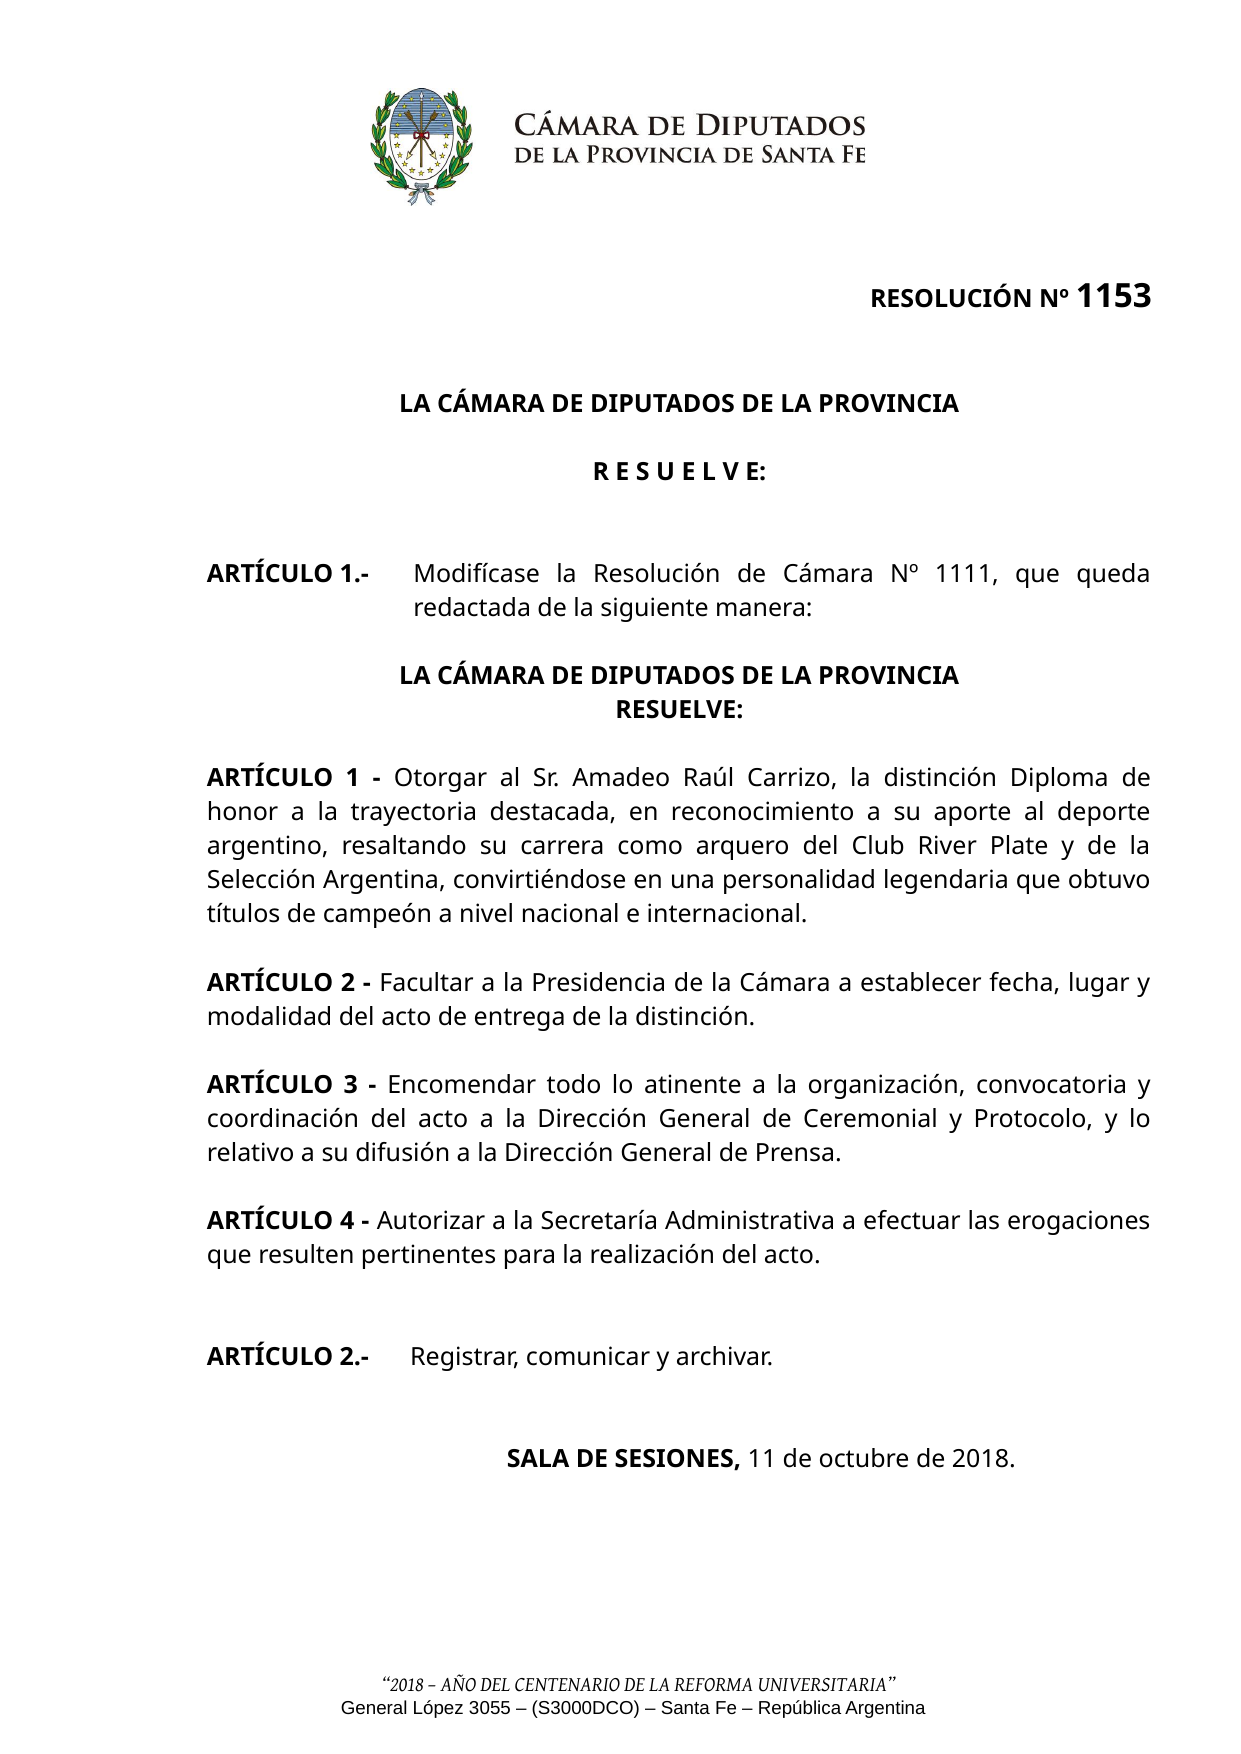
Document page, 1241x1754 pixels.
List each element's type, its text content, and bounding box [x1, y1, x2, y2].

text Registrar, comunicar y archivar. [410, 1339, 1152, 1373]
text ARTÍCULO 1 - Otorgar al Sr. Amadeo Raúl Carrizo, la distinción Diploma de honor a la trayectoria destacada, en reconocimiento a su aporte al deporte argentino, resaltando su carrera como arquero del Club River Plate y de la Selección Argentina, convirtiéndose en una personalidad legendaria que obtuvo títulos de campeón a nivel nacional e internacional. [207, 760, 1152, 930]
text Modifícase la Resolución de Cámara Nº 1111, que queda redactada de la siguiente manera: [207, 556, 1152, 624]
text ARTÍCULO 2 - Facultar a la Presidencia de la Cámara a establecer fecha, lugar y modalidad del acto de entrega de la distinción. [207, 964, 1152, 1032]
table_header ARTÍCULO 1.- [207, 556, 413, 606]
text R E S U E L V E: [207, 453, 1152, 487]
table_header ARTÍCULO 2.- [207, 1339, 410, 1389]
text RESOLUCIÓN Nº 1153 [207, 272, 1152, 317]
text SALA DE SESIONES, 11 de octubre de 2018. [207, 1441, 1152, 1475]
text ARTÍCULO 3 - Encomendar todo lo atinente a la organización, convocatoria y coordinación del acto a la Dirección General de Ceremonial y Protocolo, y lo relativo a su difusión a la Dirección General de Prensa. [207, 1066, 1152, 1169]
text RESUELVE: [207, 692, 1152, 726]
picture [370, 88, 866, 210]
text LA CÁMARA DE DIPUTADOS DE LA PROVINCIA [207, 658, 1152, 692]
text ARTÍCULO 4 - Autorizar a la Secretaría Administrativa a efectuar las erogaciones que resulten pertinentes para la realización del acto. [207, 1203, 1152, 1271]
text LA CÁMARA DE DIPUTADOS DE LA PROVINCIA [207, 385, 1152, 419]
